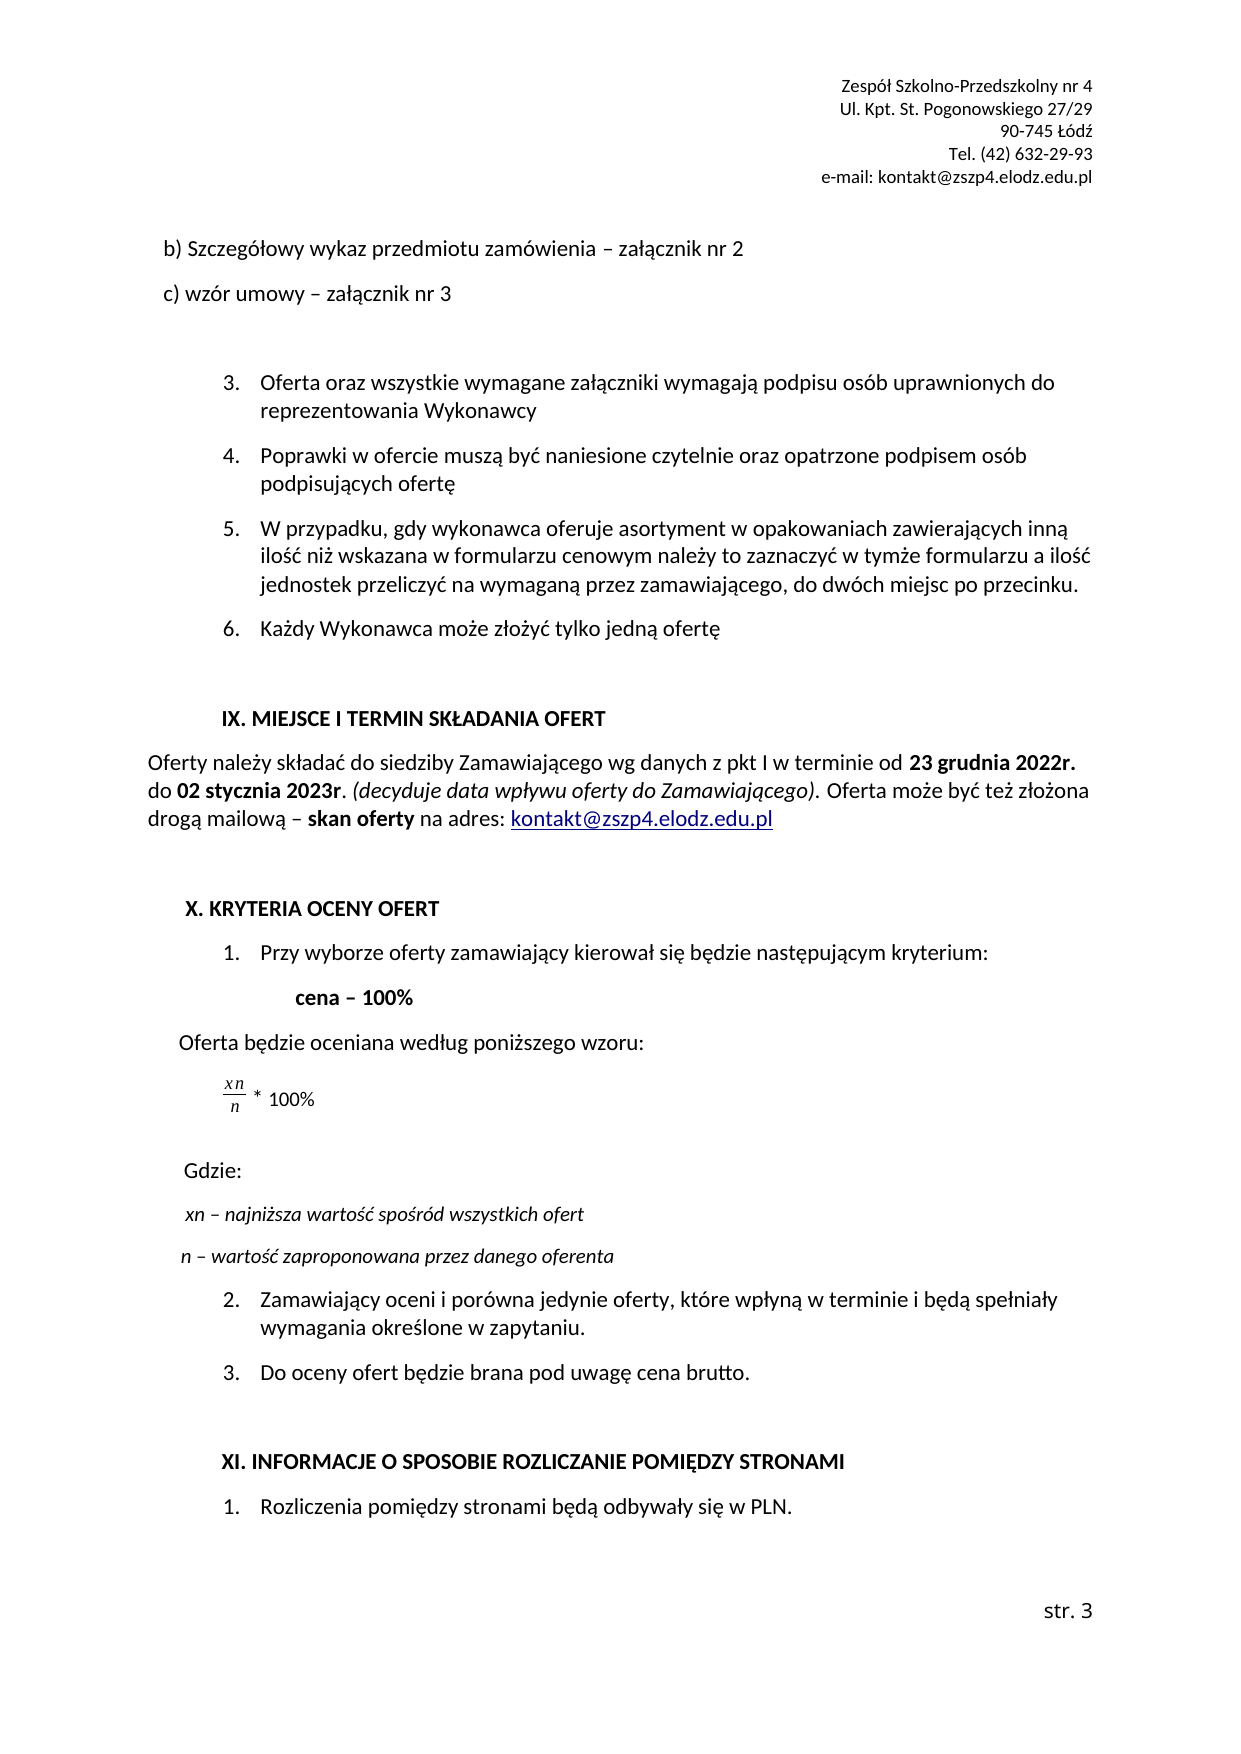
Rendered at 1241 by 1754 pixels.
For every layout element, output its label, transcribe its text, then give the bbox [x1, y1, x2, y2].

text Oferty należy składać do siedziby Zamawiającego wg danych z pkt I w terminie od 23 grudnia 2022r. do 02 stycznia 2023r. (decyduje data wpływu oferty do Zamawiającego). Oferta może być też złożona drogą mailową – skan oferty na adres: kontakt@zszp4.elodz.edu.pl [148, 748, 1093, 832]
list Przy wyborze oferty zamawiający kierował się będzie następującym kryterium: [223, 938, 1093, 967]
list W przypadku, gdy wykonawca oferuje asortyment w opakowaniach zawierających inną ilość niż wskazana w formularzu cenowym należy to zaznaczyć w tymże formularzu a ilość jednostek przeliczyć na wymaganą przez zamawiającego, do dwóch miejsc po przecinku. [223, 514, 1093, 598]
list Do oceny ofert będzie brana pod uwagę cena brutto. [223, 1358, 1093, 1386]
text Oferta będzie oceniana według poniższego wzoru: [148, 1028, 1093, 1056]
text xn – najniższa wartość spośród wszystkich ofert [148, 1201, 1093, 1227]
list Zamawiający oceni i porówna jedynie oferty, które wpłyną w terminie i będą spełniały wymagania określone w zapytaniu. [223, 1285, 1093, 1341]
list Rozliczenia pomiędzy stronami będą odbywały się w PLN. [223, 1492, 1093, 1520]
text IX. MIEJSCE I TERMIN SKŁADANIA OFERT [148, 704, 1093, 732]
list Oferta oraz wszystkie wymagane załączniki wymagają podpisu osób uprawnionych do reprezentowania Wykonawcy [223, 368, 1093, 424]
text n – wartość zaproponowana przez danego oferenta [148, 1243, 1093, 1269]
text cena – 100% [148, 983, 1093, 1011]
list Każdy Wykonawca może złożyć tylko jedną ofertę [223, 614, 1093, 642]
text XI. INFORMACJE O SPOSOBIE ROZLICZANIE POMIĘDZY STRONAMI [148, 1447, 1093, 1475]
list Poprawki w ofercie muszą być naniesione czytelnie oraz opatrzone podpisem osób podpisujących ofertę [223, 441, 1093, 497]
text b) Szczegółowy wykaz przedmiotu zamówienia – załącznik nr 2 [148, 234, 1093, 262]
text * 100% [148, 1073, 1093, 1140]
text X. KRYTERIA OCENY OFERT [148, 894, 1093, 922]
text Gdzie: [148, 1156, 1093, 1184]
text c) wzór umowy – załącznik nr 3 [148, 279, 1093, 307]
